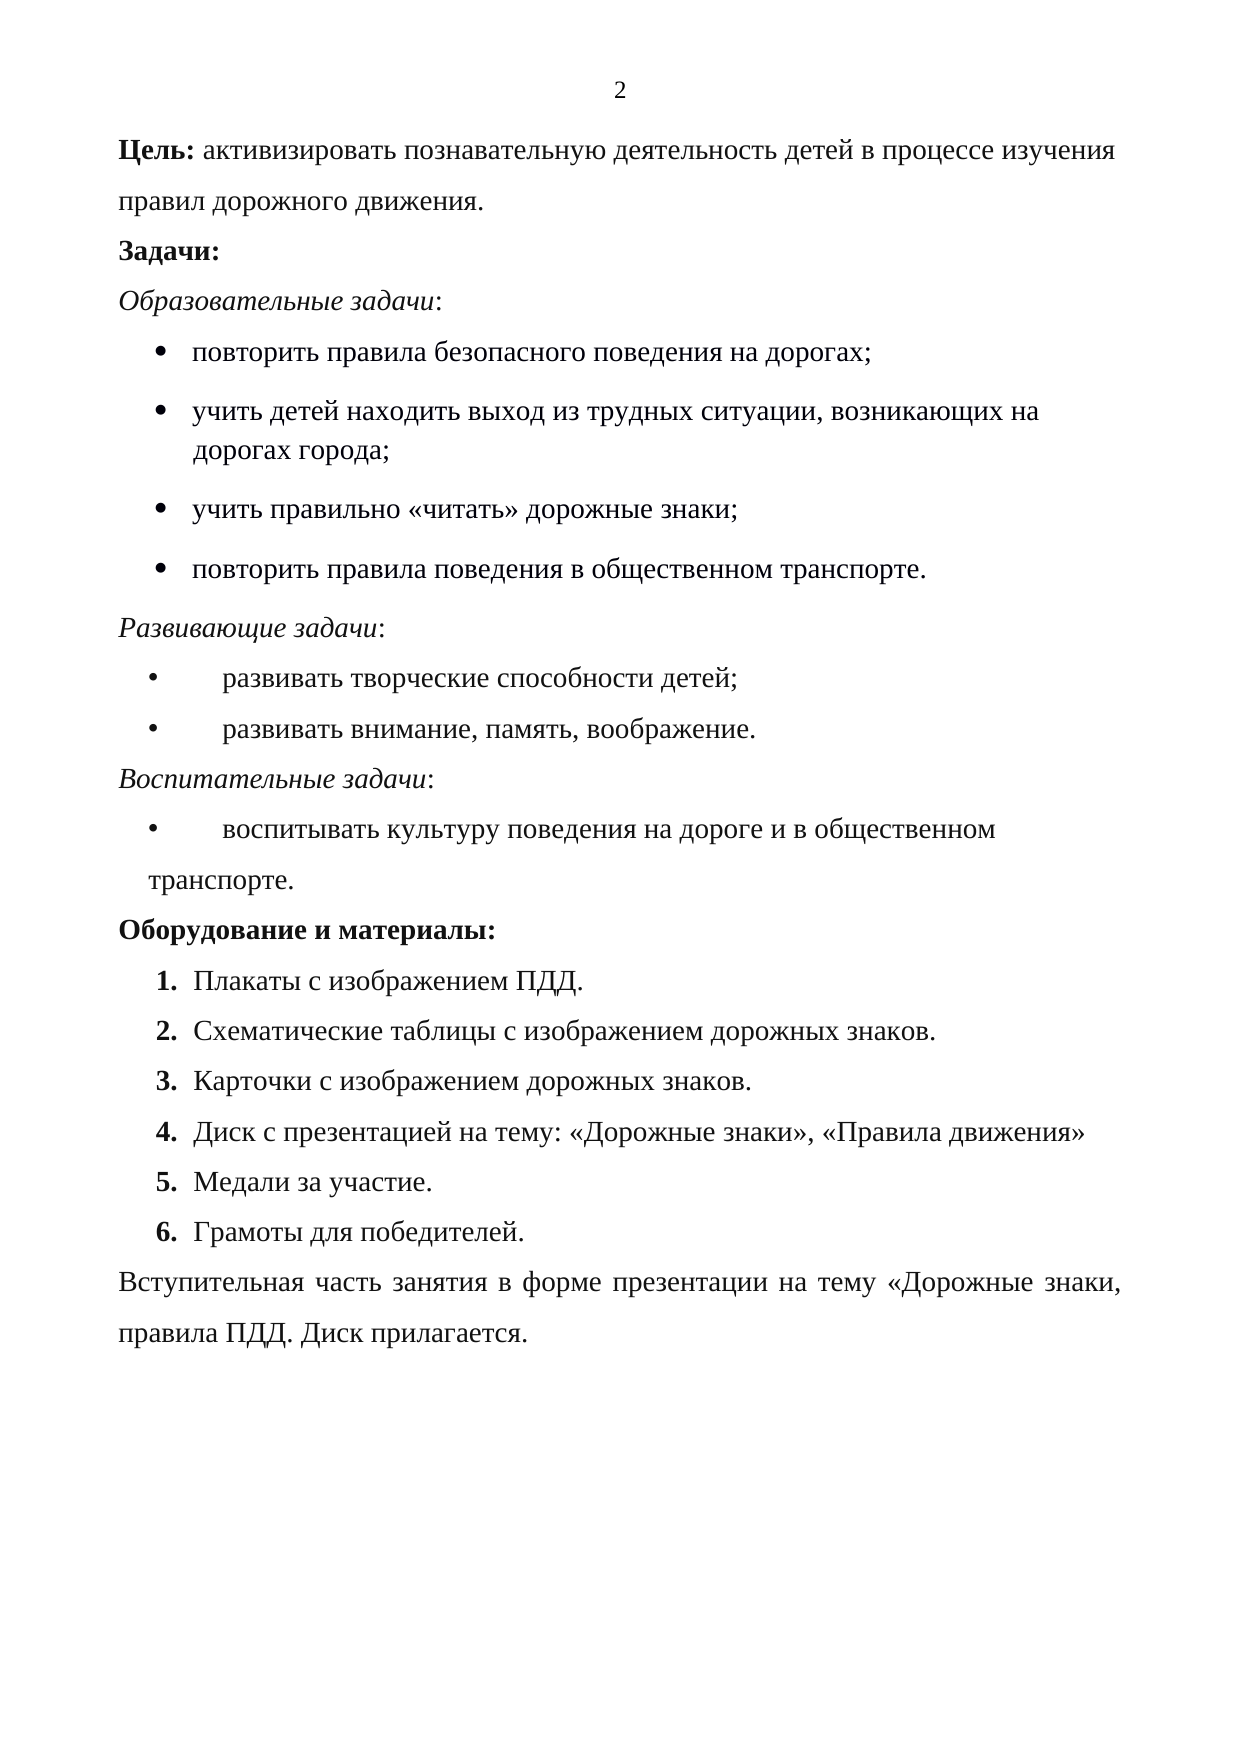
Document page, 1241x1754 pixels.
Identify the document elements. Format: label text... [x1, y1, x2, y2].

text Образовательные задачи: [118, 283, 1122, 317]
list Схематические таблицы с изображением дорожных знаков. [156, 1013, 1122, 1047]
text Цель: активизировать познавательную деятельность детей в процессе изучения правил дорожного движения. [118, 132, 1122, 216]
list Диск с презентацией на тему: «Дорожные знаки», «Правила движения» [156, 1114, 1122, 1147]
list повторить правила поведения в общественном транспорте. [156, 551, 1122, 584]
list повторить правила безопасного поведения на дорогах; [156, 334, 1122, 367]
list Плакаты с изображением ПДД. [156, 963, 1122, 996]
list Карточки с изображением дорожных знаков. [156, 1063, 1122, 1097]
text Вступительная часть занятия в форме презентации на тему «Дорожные знаки, правила ПДД. Диск прилагается. [118, 1264, 1122, 1348]
list Грамоты для победителей. [156, 1214, 1122, 1248]
text Задачи: [118, 233, 1122, 267]
list учить правильно «читать» дорожные знаки; [156, 491, 1122, 525]
text Оборудование и материалы: [118, 912, 1122, 946]
list развивать внимание, память, воображение. [148, 711, 1122, 744]
text Развивающие задачи: [118, 610, 1122, 644]
list учить детей находить выход из трудных ситуации, возникающих на дорогах города; [156, 393, 1122, 465]
list Медали за участие. [156, 1164, 1122, 1197]
list воспитывать культуру поведения на дороге и в общественном транспорте. [148, 812, 1122, 896]
list развивать творческие способности детей; [148, 661, 1122, 694]
text Воспитательные задачи: [118, 761, 1122, 795]
